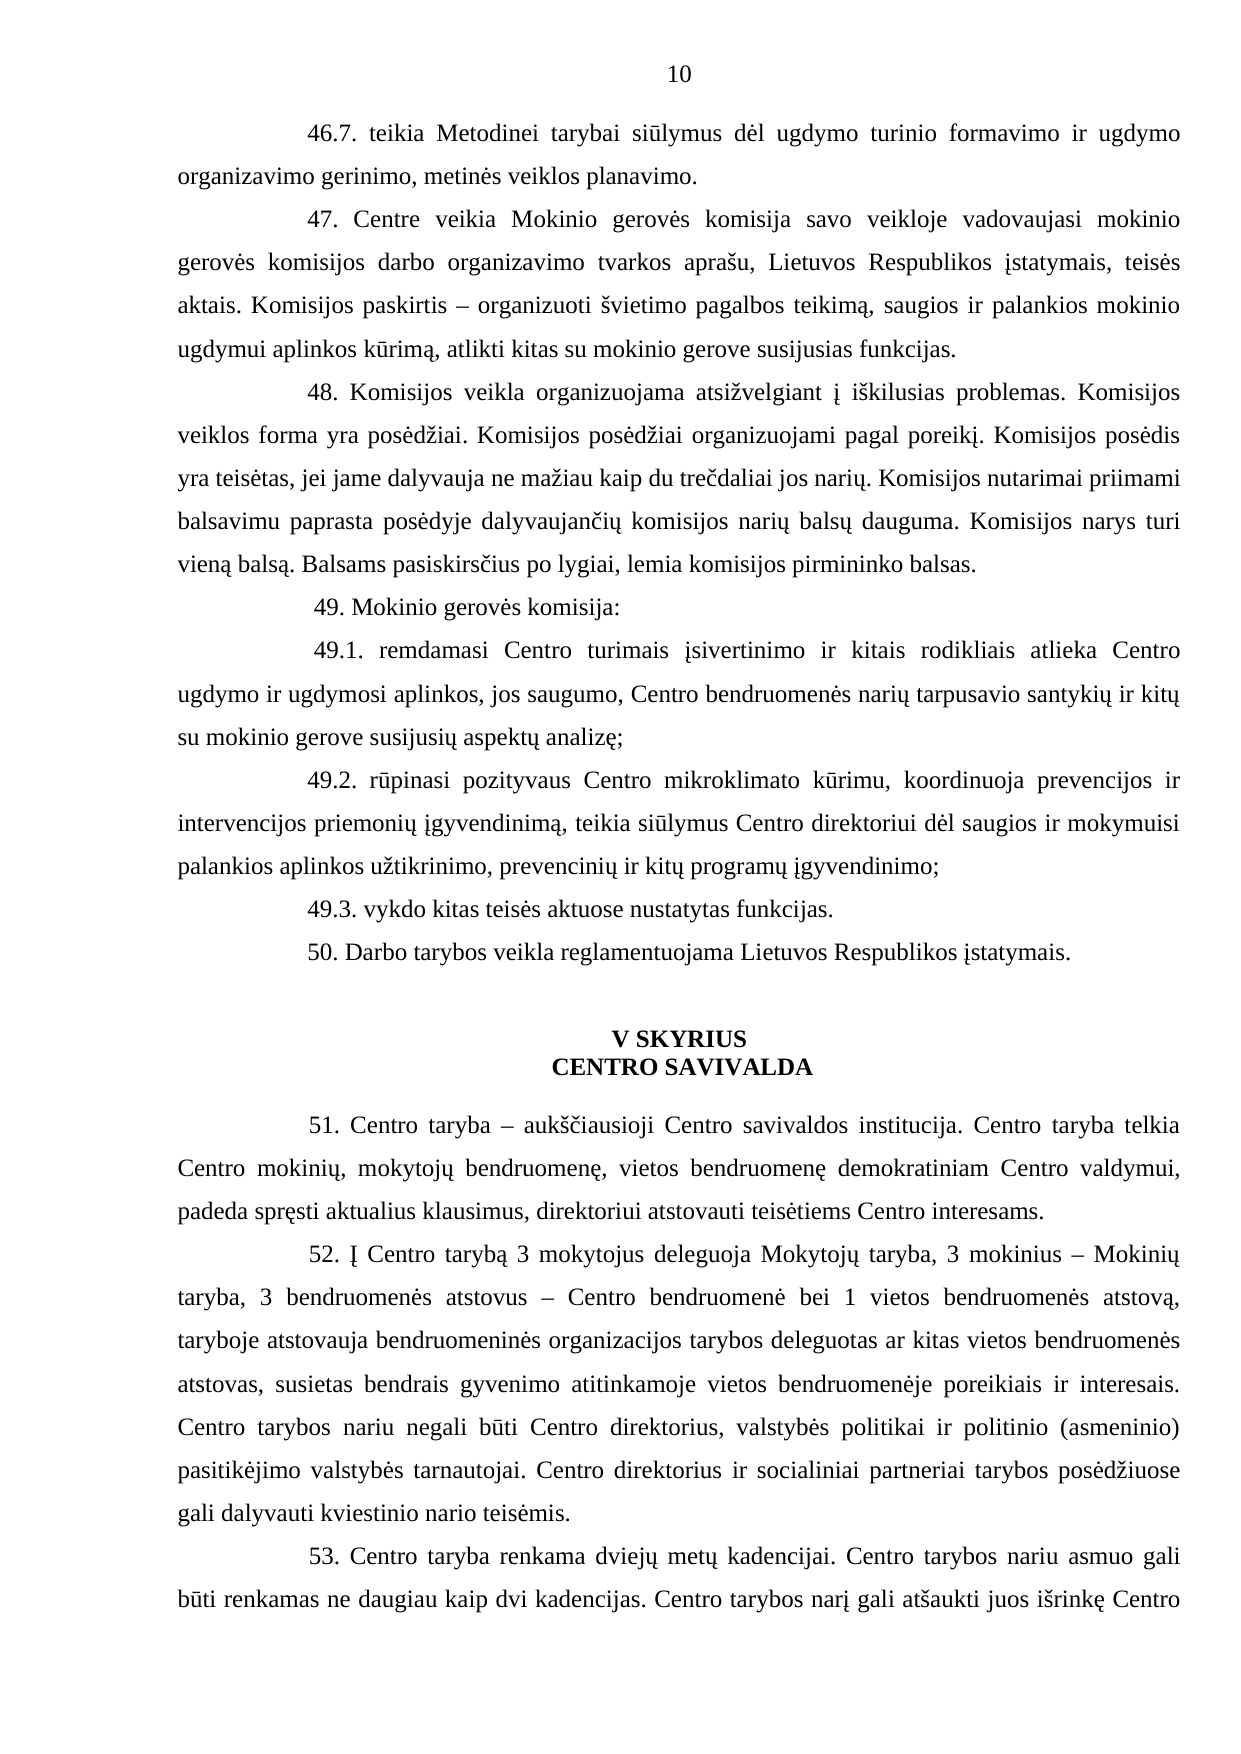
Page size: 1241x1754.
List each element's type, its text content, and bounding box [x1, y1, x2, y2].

text V SKYRIUS [177, 1024, 1181, 1052]
text 48. Komisijos veikla organizuojama atsižvelgiant į iškilusias problemas. Komisijos veiklos forma yra posėdžiai. Komisijos posėdžiai organizuojami pagal poreikį. Komisijos posėdis yra teisėtas, jei jame dalyvauja ne mažiau kaip du trečdaliai jos narių. Komisijos nutarimai priimami balsavimu paprasta posėdyje dalyvaujančių komisijos narių balsų dauguma. Komisijos narys turi vieną balsą. Balsams pasiskirsčius po lygiai, lemia komisijos pirmininko balsas. [177, 377, 1181, 578]
text 52. Į Centro tarybą 3 mokytojus deleguoja Mokytojų taryba, 3 mokinius – Mokinių taryba, 3 bendruomenės atstovus – Centro bendruomenė bei 1 vietos bendruomenės atstovą, taryboje atstovauja bendruomeninės organizacijos tarybos deleguotas ar kitas vietos bendruomenės atstovas, susietas bendrais gyvenimo atitinkamoje vietos bendruomenėje poreikiais ir interesais. Centro tarybos nariu negali būti Centro direktorius, valstybės politikai ir politinio (asmeninio) pasitikėjimo valstybės tarnautojai. Centro direktorius ir socialiniai partneriai tarybos posėdžiuose gali dalyvauti kviestinio nario teisėmis. [177, 1239, 1181, 1527]
text 51. Centro taryba – aukščiausioji Centro savivaldos institucija. Centro taryba telkia Centro mokinių, mokytojų bendruomenę, vietos bendruomenę demokratiniam Centro valdymui, padeda spręsti aktualius klausimus, direktoriui atstovauti teisėtiems Centro interesams. [177, 1110, 1181, 1225]
text 49.1. remdamasi Centro turimais įsivertinimo ir kitais rodikliais atlieka Centro ugdymo ir ugdymosi aplinkos, jos saugumo, Centro bendruomenės narių tarpusavio santykių ir kitų su mokinio gerove susijusių aspektų analizę; [177, 636, 1181, 751]
text 53. Centro taryba renkama dviejų metų kadencijai. Centro tarybos nariu asmuo gali būti renkamas ne daugiau kaip dvi kadencijas. Centro tarybos narį gali atšaukti juos išrinkę Centro [177, 1541, 1181, 1613]
text CENTRO SAVIVALDA [177, 1052, 1181, 1081]
text 50. Darbo tarybos veikla reglamentuojama Lietuvos Respublikos įstatymais. [177, 937, 1181, 966]
text 46.7. teikia Metodinei tarybai siūlymus dėl ugdymo turinio formavimo ir ugdymo organizavimo gerinimo, metinės veiklos planavimo. [177, 118, 1181, 190]
text 49.3. vykdo kitas teisės aktuose nustatytas funkcijas. [177, 894, 1181, 923]
text 49. Mokinio gerovės komisija: [177, 592, 1181, 621]
text 49.2. rūpinasi pozityvaus Centro mikroklimato kūrimu, koordinuoja prevencijos ir intervencijos priemonių įgyvendinimą, teikia siūlymus Centro direktoriui dėl saugios ir mokymuisi palankios aplinkos užtikrinimo, prevencinių ir kitų programų įgyvendinimo; [177, 765, 1181, 880]
text 47. Centre veikia Mokinio gerovės komisija savo veikloje vadovaujasi mokinio gerovės komisijos darbo organizavimo tvarkos aprašu, Lietuvos Respublikos įstatymais, teisės aktais. Komisijos paskirtis – organizuoti švietimo pagalbos teikimą, saugios ir palankios mokinio ugdymui aplinkos kūrimą, atlikti kitas su mokinio gerove susijusias funkcijas. [177, 204, 1181, 362]
